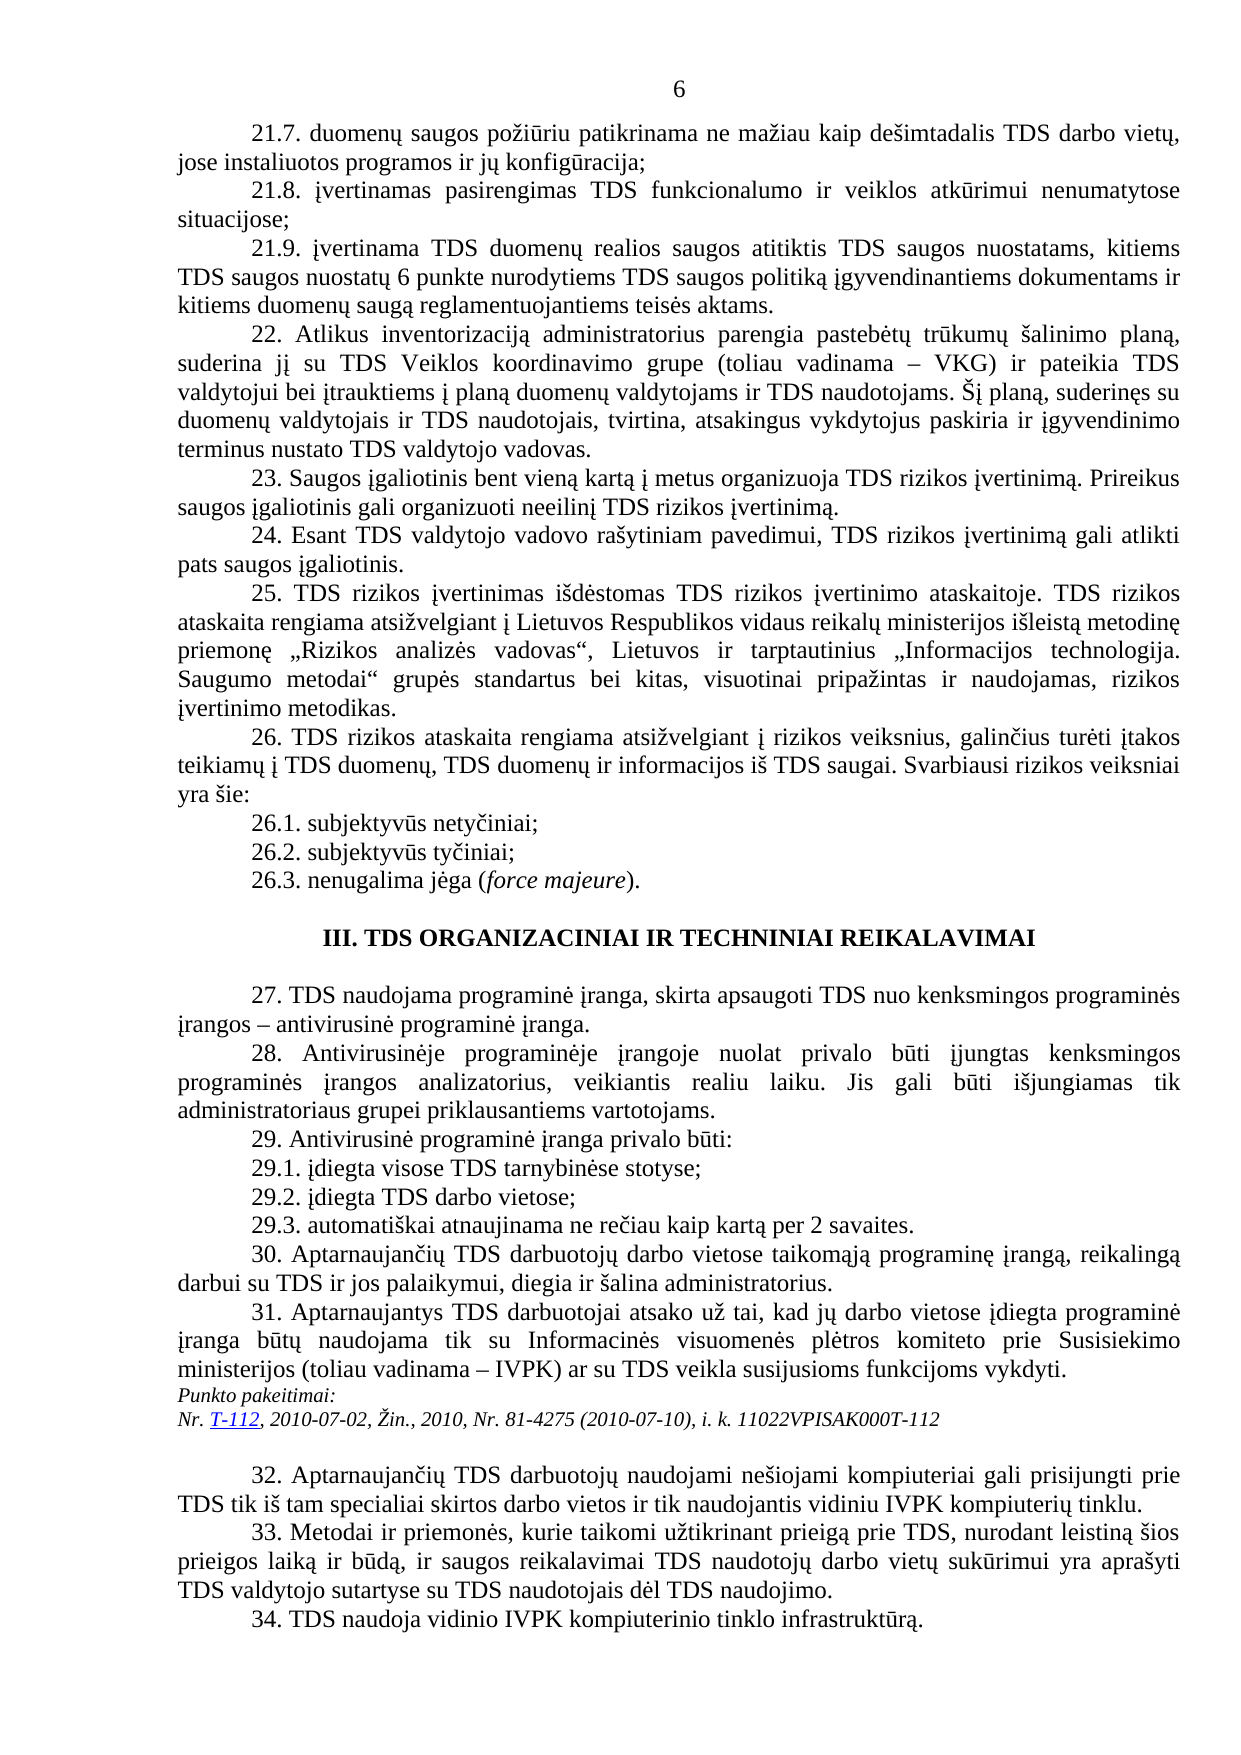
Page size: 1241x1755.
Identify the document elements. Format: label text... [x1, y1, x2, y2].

text 21.9. įvertinama TDS duomenų realios saugos atitiktis TDS saugos nuostatams, kitiems TDS saugos nuostatų 6 punkte nurodytiems TDS saugos politiką įgyvendinantiems dokumentams ir kitiems duomenų saugą reglamentuojantiems teisės aktams. [177, 233, 1181, 319]
text 29. Antivirusinė programinė įranga privalo būti: [177, 1124, 1181, 1153]
text 32. Aptarnaujančių TDS darbuotojų naudojami nešiojami kompiuteriai gali prisijungti prie TDS tik iš tam specialiai skirtos darbo vietos ir tik naudojantis vidiniu IVPK kompiuterių tinklu. [177, 1460, 1181, 1517]
text 27. TDS naudojama programinė įranga, skirta apsaugoti TDS nuo kenksmingos programinės įrangos – antivirusinė programinė įranga. [177, 981, 1181, 1038]
text 26.2. subjektyvūs tyčiniai; [177, 837, 1181, 866]
text 29.1. įdiegta visose TDS tarnybinėse stotyse; [177, 1153, 1181, 1182]
text Nr. T-112, 2010-07-02, Žin., 2010, Nr. 81-4275 (2010-07-10), i. k. 11022VPISAK000T-112 [177, 1407, 1181, 1431]
text 23. Saugos įgaliotinis bent vieną kartą į metus organizuoja TDS rizikos įvertinimą. Prireikus saugos įgaliotinis gali organizuoti neeilinį TDS rizikos įvertinimą. [177, 463, 1181, 521]
text 29.2. įdiegta TDS darbo vietose; [177, 1182, 1181, 1211]
text 24. Esant TDS valdytojo vadovo rašytiniam pavedimui, TDS rizikos įvertinimą gali atlikti pats saugos įgaliotinis. [177, 521, 1181, 578]
text 28. Antivirusinėje programinėje įrangoje nuolat privalo būti įjungtas kenksmingos programinės įrangos analizatorius, veikiantis realiu laiku. Jis gali būti išjungiamas tik administratoriaus grupei priklausantiems vartotojams. [177, 1038, 1181, 1124]
text 25. TDS rizikos įvertinimas išdėstomas TDS rizikos įvertinimo ataskaitoje. TDS rizikos ataskaita rengiama atsižvelgiant į Lietuvos Respublikos vidaus reikalų ministerijos išleistą metodinę priemonę „Rizikos analizės vadovas“, Lietuvos ir tarptautinius „Informacijos technologija. Saugumo metodai“ grupės standartus bei kitas, visuotinai pripažintas ir naudojamas, rizikos įvertinimo metodikas. [177, 578, 1181, 722]
text 30. Aptarnaujančių TDS darbuotojų darbo vietose taikomąją programinę įrangą, reikalingą darbui su TDS ir jos palaikymui, diegia ir šalina administratorius. [177, 1239, 1181, 1297]
text 26. TDS rizikos ataskaita rengiama atsižvelgiant į rizikos veiksnius, galinčius turėti įtakos teikiamų į TDS duomenų, TDS duomenų ir informacijos iš TDS saugai. Svarbiausi rizikos veiksniai yra šie: [177, 722, 1181, 808]
text 26.3. nenugalima jėga (force majeure). [177, 866, 1181, 894]
text 21.7. duomenų saugos požiūriu patikrinama ne mažiau kaip dešimtadalis TDS darbo vietų, jose instaliuotos programos ir jų konfigūracija; [177, 118, 1181, 176]
text Punkto pakeitimai: [177, 1383, 1181, 1407]
text 31. Aptarnaujantys TDS darbuotojai atsako už tai, kad jų darbo vietose įdiegta programinė įranga būtų naudojama tik su Informacinės visuomenės plėtros komiteto prie Susisiekimo ministerijos (toliau vadinama – IVPK) ar su TDS veikla susijusioms funkcijoms vykdyti. [177, 1297, 1181, 1383]
text 21.8. įvertinamas pasirengimas TDS funkcionalumo ir veiklos atkūrimui nenumatytose situacijose; [177, 176, 1181, 233]
text 34. TDS naudoja vidinio IVPK kompiuterinio tinklo infrastruktūrą. [177, 1604, 1181, 1632]
text 29.3. automatiškai atnaujinama ne rečiau kaip kartą per 2 savaites. [177, 1211, 1181, 1239]
text III. TDS ORGANIZACINIAI IR TECHNINIAI REIKALAVIMAI [177, 923, 1181, 952]
text 22. Atlikus inventorizaciją administratorius parengia pastebėtų trūkumų šalinimo planą, suderina jį su TDS Veiklos koordinavimo grupe (toliau vadinama – VKG) ir pateikia TDS valdytojui bei įtrauktiems į planą duomenų valdytojams ir TDS naudotojams. Šį planą, suderinęs su duomenų valdytojais ir TDS naudotojais, tvirtina, atsakingus vykdytojus paskiria ir įgyvendinimo terminus nustato TDS valdytojo vadovas. [177, 319, 1181, 463]
text 33. Metodai ir priemonės, kurie taikomi užtikrinant prieigą prie TDS, nurodant leistiną šios prieigos laiką ir būdą, ir saugos reikalavimai TDS naudotojų darbo vietų sukūrimui yra aprašyti TDS valdytojo sutartyse su TDS naudotojais dėl TDS naudojimo. [177, 1517, 1181, 1604]
text 26.1. subjektyvūs netyčiniai; [177, 808, 1181, 837]
